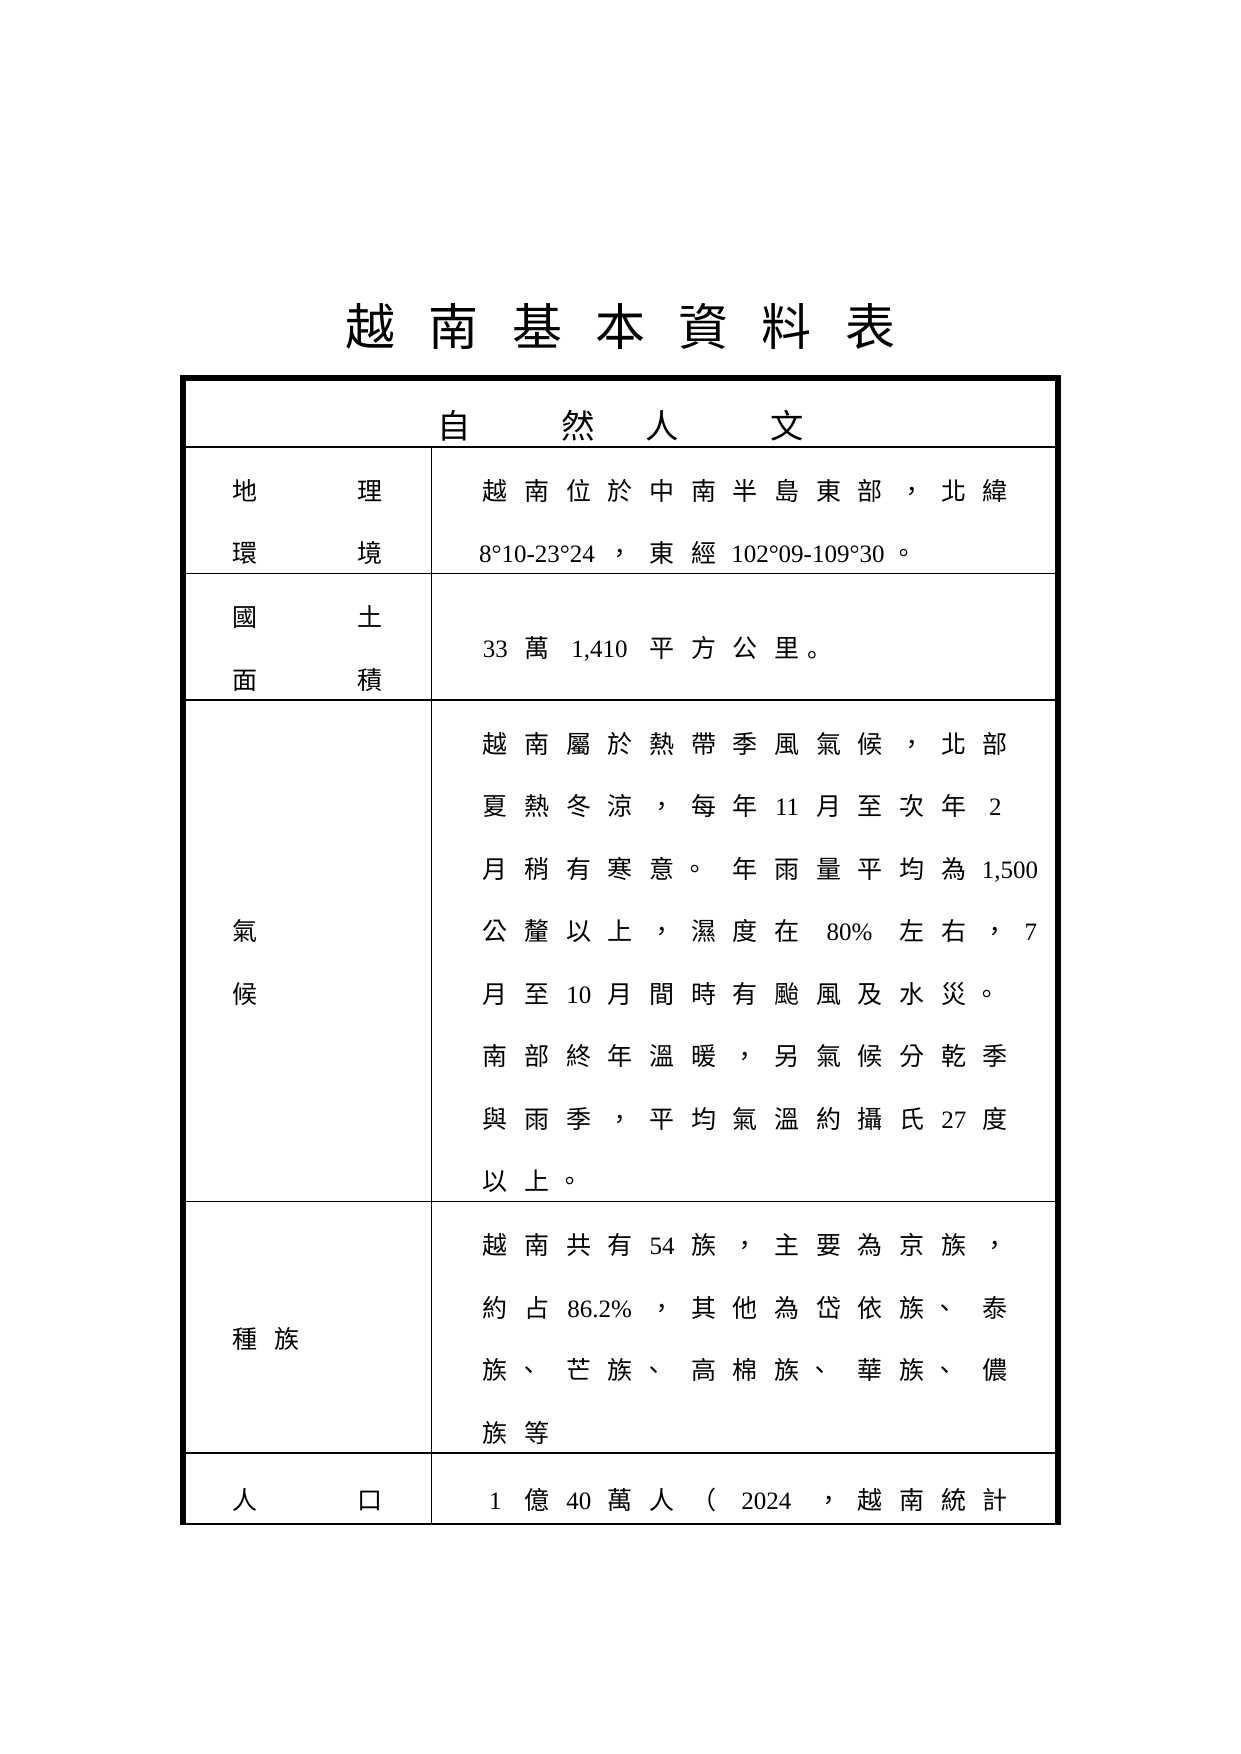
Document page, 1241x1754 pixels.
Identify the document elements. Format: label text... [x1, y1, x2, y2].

table_cell 越南共有54族，主要為京族，約占86.2%，其他為岱依族、泰族、芒族、高棉族、華族、儂族等 [432, 1202, 1055, 1452]
table_cell 地 理 環 境 [186, 448, 431, 573]
table_cell 越南位於中南半島東部，北緯8°10-23°24，東經102°09-109°30。 [432, 448, 1055, 573]
table_cell 越南屬於熱帶季風氣候，北部夏熱冬涼，每年11月至次年2月稍有寒意。年雨量平均為1,500公釐以上，濕度在80%左右，7月至10月間時有颱風及水災。南部終年溫暖，另氣候分乾季與雨季，平均氣溫約攝氏27度以上。 [432, 701, 1055, 1201]
table_cell 1億40萬人（2024，越南統計 [432, 1454, 1055, 1523]
table_cell 種族 [186, 1202, 431, 1452]
table_header 自 然 人 文 [186, 381, 1055, 446]
text 越南基本資料表 [183, 250, 1058, 375]
table_cell 國 土 面 積 [186, 574, 431, 699]
table_cell 氣 候 [186, 701, 431, 1201]
table_cell 人 口 [186, 1454, 431, 1523]
table_cell 33萬1,410平方公里。 [432, 574, 1055, 699]
